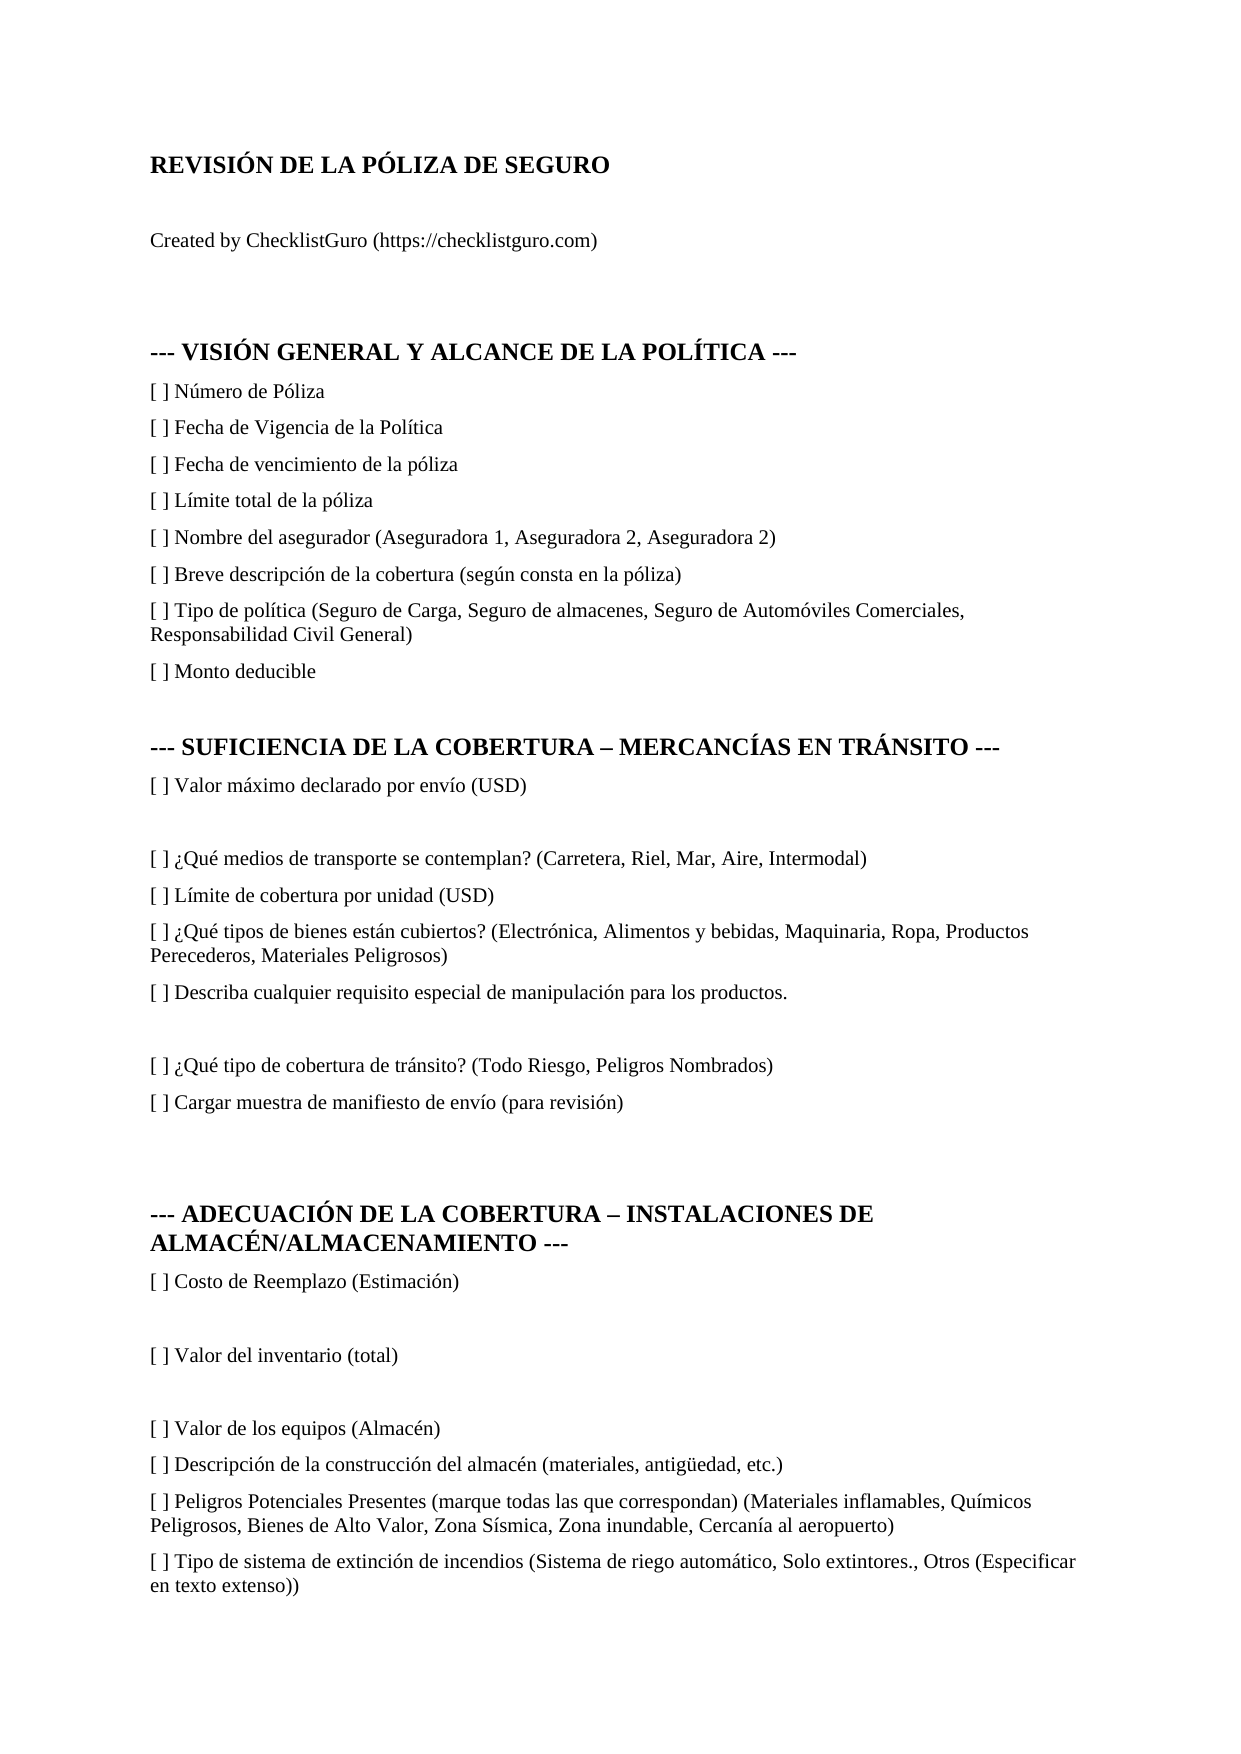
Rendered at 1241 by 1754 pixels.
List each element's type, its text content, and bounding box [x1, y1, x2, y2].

text [ ] ¿Qué tipos de bienes están cubiertos? (Electrónica, Alimentos y bebidas, Maquinaria, Ropa, Productos Perecederos, Materiales Peligrosos) [150, 919, 1090, 967]
text [ ] Costo de Reemplazo (Estimación) [150, 1269, 1090, 1293]
text [ ] Valor máximo declarado por envío (USD) [150, 773, 1090, 797]
text [ ] Valor de los equipos (Almacén) [150, 1416, 1090, 1440]
text Created by ChecklistGuro (https://checklistguro.com) [150, 228, 1090, 252]
text [ ] ¿Qué tipo de cobertura de tránsito? (Todo Riesgo, Peligros Nombrados) [150, 1053, 1090, 1077]
text --- ADECUACIÓN DE LA COBERTURA – INSTALACIONES DE ALMACÉN/ALMACENAMIENTO --- [150, 1199, 1090, 1257]
text --- VISIÓN GENERAL Y ALCANCE DE LA POLÍTICA --- [150, 337, 1090, 366]
text [ ] Breve descripción de la cobertura (según consta en la póliza) [150, 562, 1090, 586]
text [ ] Peligros Potenciales Presentes (marque todas las que correspondan) (Materiales inflamables, Químicos Peligrosos, Bienes de Alto Valor, Zona Sísmica, Zona inundable, Cercanía al aeropuerto) [150, 1489, 1090, 1537]
text [ ] Fecha de vencimiento de la póliza [150, 452, 1090, 476]
text [ ] Tipo de sistema de extinción de incendios (Sistema de riego automático, Solo extintores., Otros (Especificar en texto extenso)) [150, 1549, 1090, 1597]
text [ ] Descripción de la construcción del almacén (materiales, antigüedad, etc.) [150, 1452, 1090, 1476]
text --- SUFICIENCIA DE LA COBERTURA – MERCANCÍAS EN TRÁNSITO --- [150, 732, 1090, 761]
text [ ] Tipo de política (Seguro de Carga, Seguro de almacenes, Seguro de Automóviles Comerciales, Responsabilidad Civil General) [150, 598, 1090, 646]
text [ ] Límite de cobertura por unidad (USD) [150, 883, 1090, 907]
text [ ] Fecha de Vigencia de la Política [150, 415, 1090, 439]
text [ ] Valor del inventario (total) [150, 1342, 1090, 1367]
text [ ] Nombre del asegurador (Aseguradora 1, Aseguradora 2, Aseguradora 2) [150, 525, 1090, 549]
text [ ] Monto deducible [150, 659, 1090, 683]
text [ ] Cargar muestra de manifiesto de envío (para revisión) [150, 1090, 1090, 1114]
text REVISIÓN DE LA PÓLIZA DE SEGURO [150, 150, 1090, 179]
text [ ] ¿Qué medios de transporte se contemplan? (Carretera, Riel, Mar, Aire, Intermodal) [150, 846, 1090, 870]
text [ ] Límite total de la póliza [150, 488, 1090, 512]
text [ ] Número de Póliza [150, 379, 1090, 403]
text [ ] Describa cualquier requisito especial de manipulación para los productos. [150, 980, 1090, 1004]
